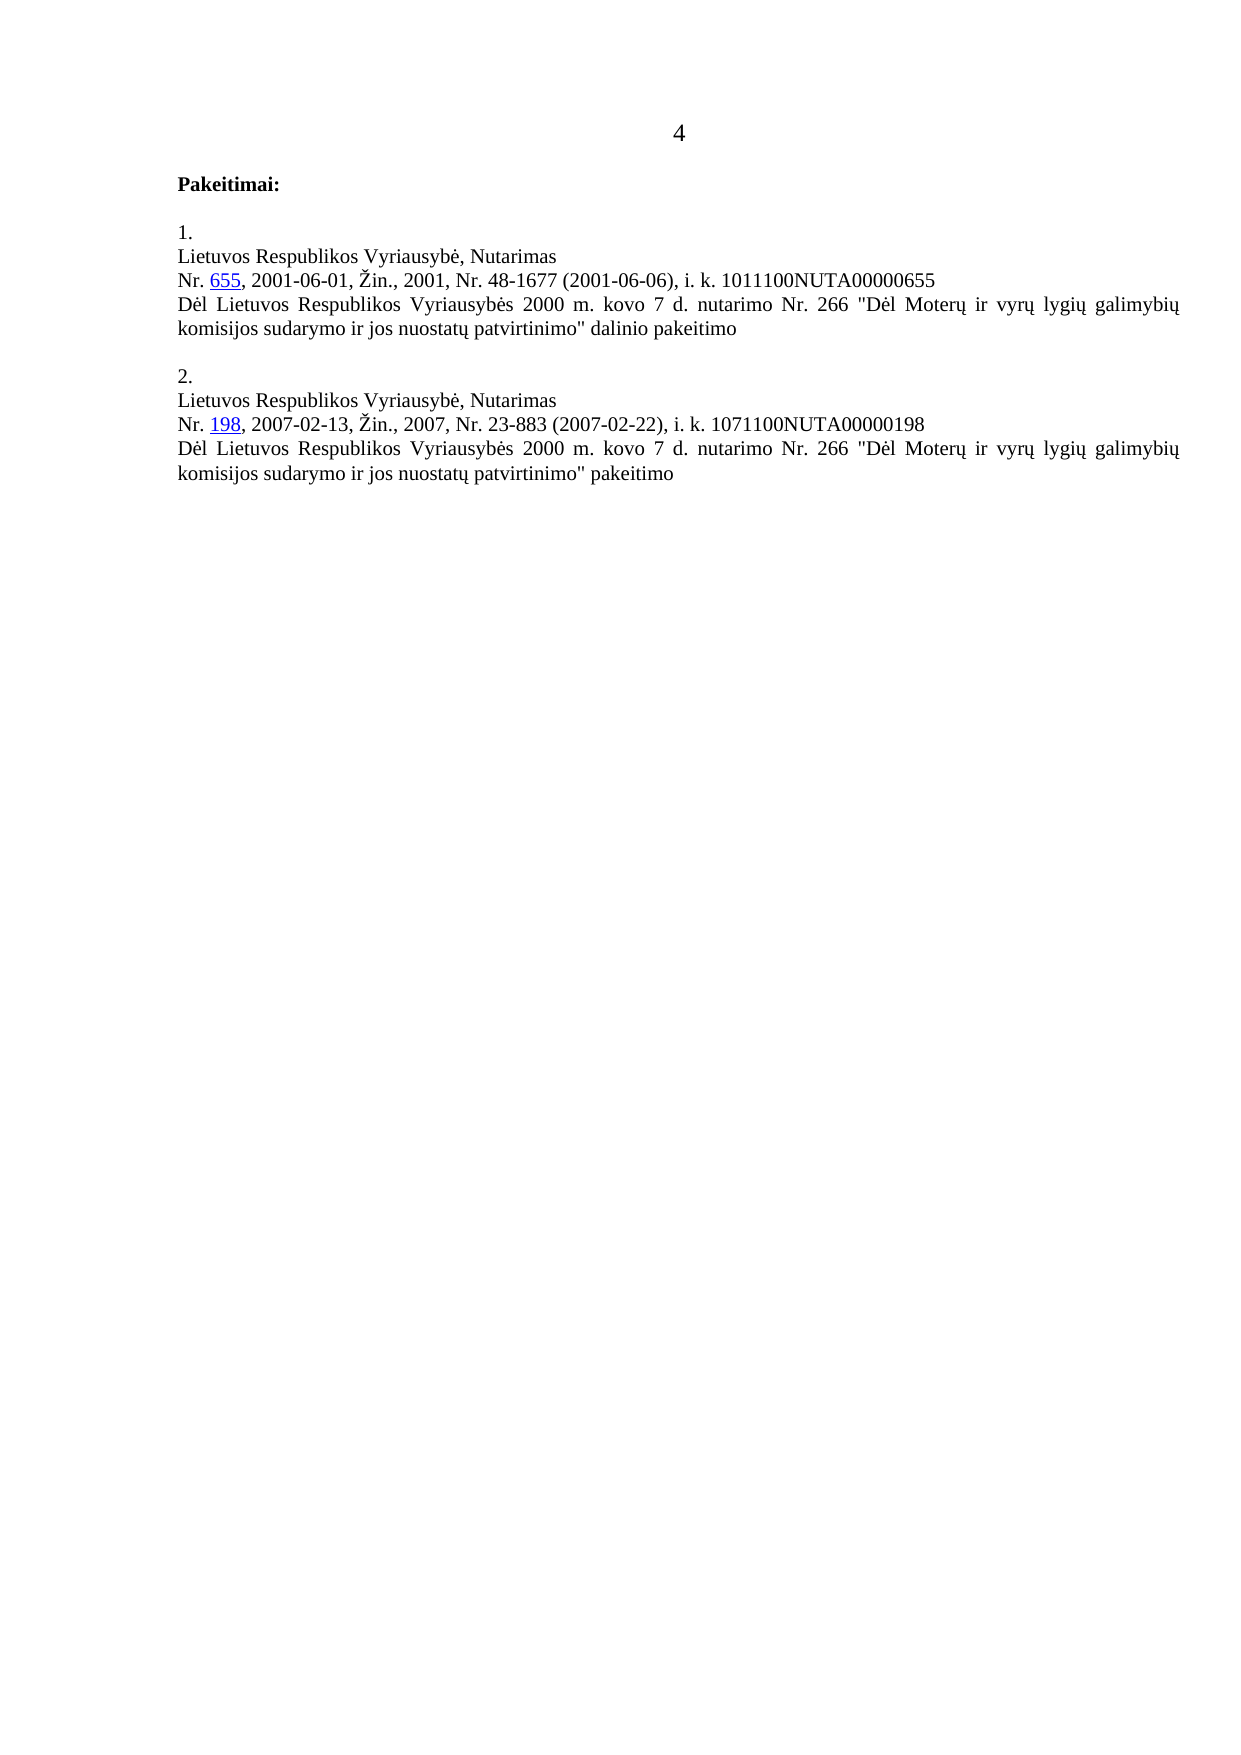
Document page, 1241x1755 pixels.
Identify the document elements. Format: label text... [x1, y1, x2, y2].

text Dėl Lietuvos Respublikos Vyriausybės 2000 m. kovo 7 d. nutarimo Nr. 266 "Dėl Moterų ir vyrų lygių galimybių komisijos sudarymo ir jos nuostatų patvirtinimo" dalinio pakeitimo [177, 292, 1181, 340]
text 2. [177, 364, 1181, 388]
text Lietuvos Respublikos Vyriausybė, Nutarimas [177, 388, 1181, 412]
text Lietuvos Respublikos Vyriausybė, Nutarimas [177, 244, 1181, 268]
text Dėl Lietuvos Respublikos Vyriausybės 2000 m. kovo 7 d. nutarimo Nr. 266 "Dėl Moterų ir vyrų lygių galimybių komisijos sudarymo ir jos nuostatų patvirtinimo" pakeitimo [177, 436, 1181, 484]
text Nr. 198, 2007-02-13, Žin., 2007, Nr. 23-883 (2007-02-22), i. k. 1071100NUTA00000198 [177, 412, 1181, 436]
text 1. [177, 220, 1181, 244]
text Nr. 655, 2001-06-01, Žin., 2001, Nr. 48-1677 (2001-06-06), i. k. 1011100NUTA00000655 [177, 268, 1181, 292]
text Pakeitimai: [177, 172, 1181, 196]
